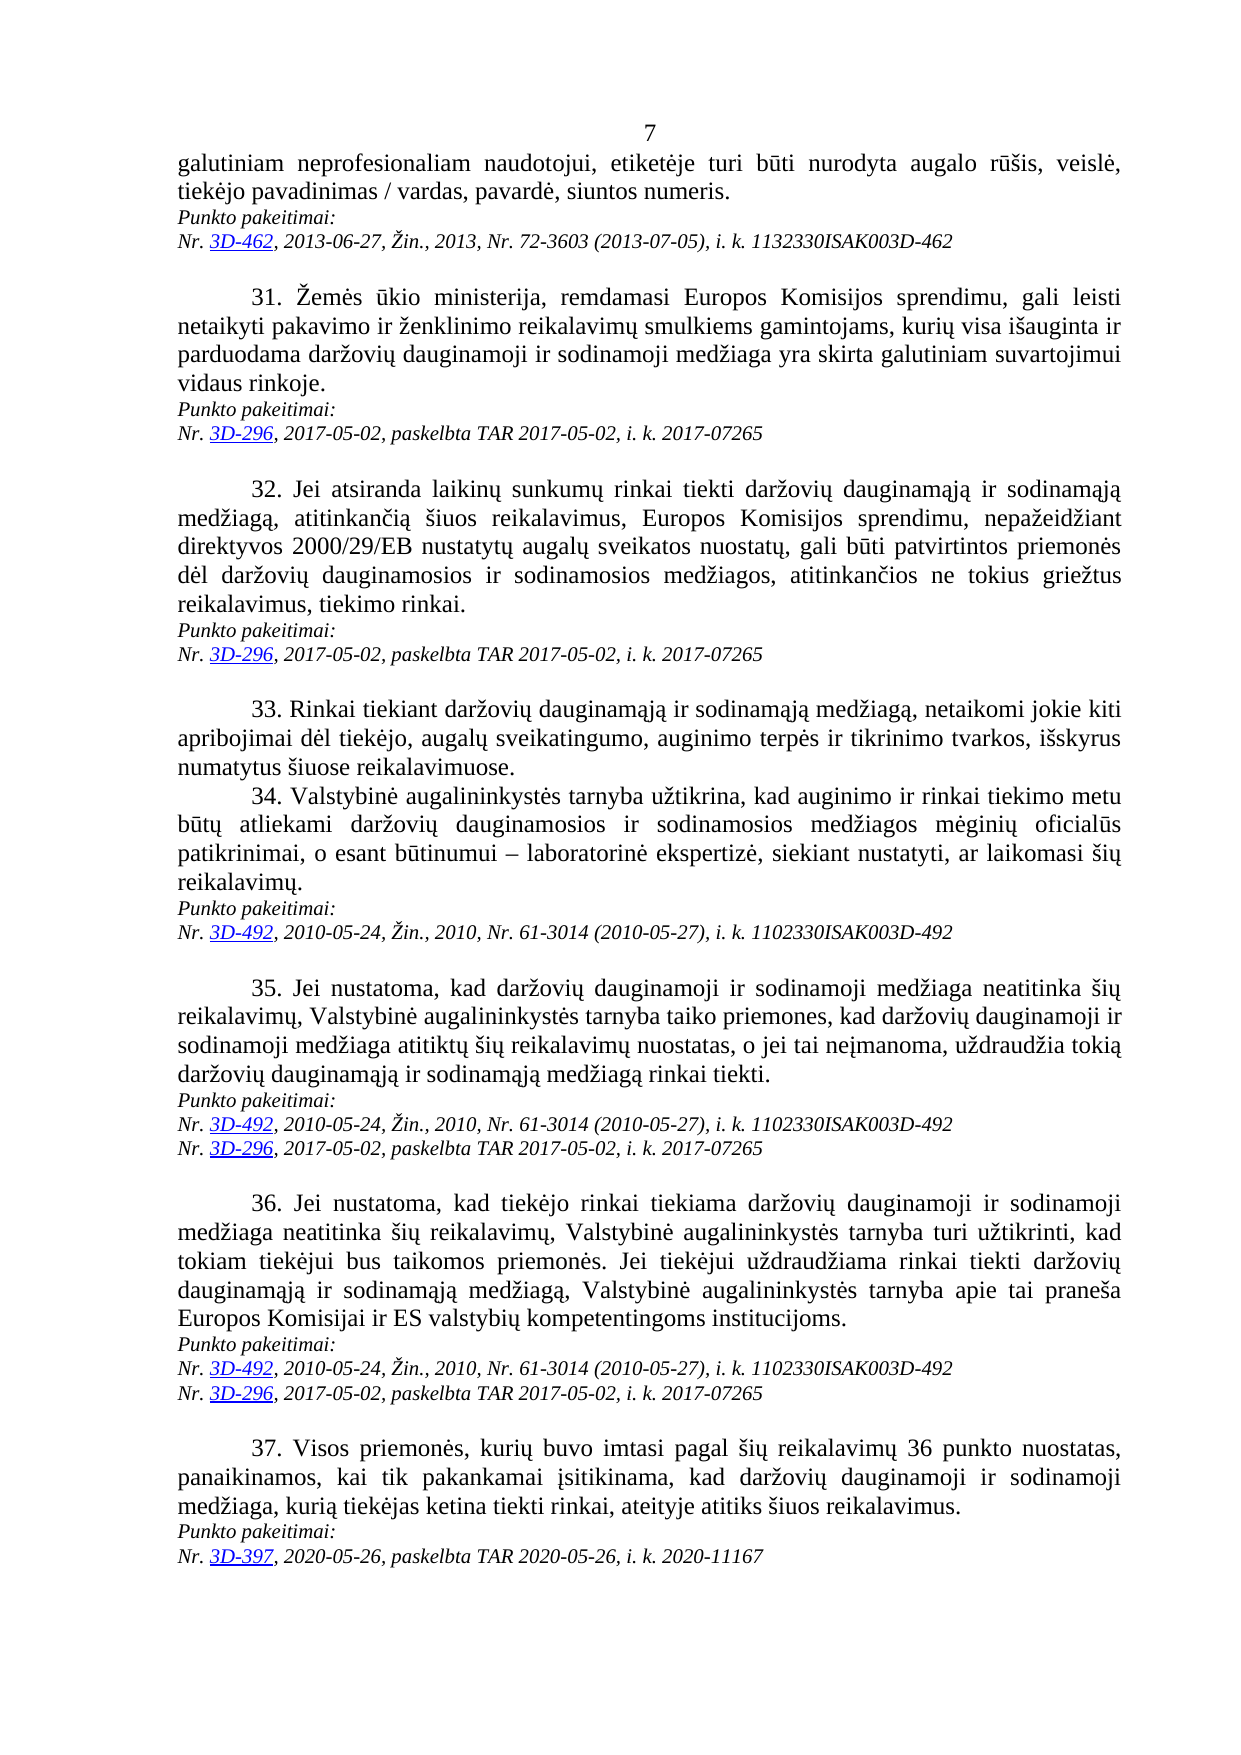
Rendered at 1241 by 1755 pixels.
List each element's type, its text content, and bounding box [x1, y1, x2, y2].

text Nr. 3D-492, 2010-05-24, Žin., 2010, Nr. 61-3014 (2010-05-27), i. k. 1102330ISAK003D-492 [177, 1112, 1122, 1136]
text Nr. 3D-492, 2010-05-24, Žin., 2010, Nr. 61-3014 (2010-05-27), i. k. 1102330ISAK003D-492 [177, 920, 1122, 944]
text 35. Jei nustatoma, kad daržovių dauginamoji ir sodinamoji medžiaga neatitinka šių reikalavimų, Valstybinė augalininkystės tarnyba taiko priemones, kad daržovių dauginamoji ir sodinamoji medžiaga atitiktų šių reikalavimų nuostatas, o jei tai neįmanoma, uždraudžia tokią daržovių dauginamąją ir sodinamąją medžiagą rinkai tiekti. [177, 973, 1122, 1088]
text Punkto pakeitimai: [177, 896, 1122, 920]
text Punkto pakeitimai: [177, 397, 1122, 421]
text 33. Rinkai tiekiant daržovių dauginamąją ir sodinamąją medžiagą, netaikomi jokie kiti apribojimai dėl tiekėjo, augalų sveikatingumo, auginimo terpės ir tikrinimo tvarkos, išskyrus numatytus šiuose reikalavimuose. [177, 694, 1122, 781]
text 36. Jei nustatoma, kad tiekėjo rinkai tiekiama daržovių dauginamoji ir sodinamoji medžiaga neatitinka šių reikalavimų, Valstybinė augalininkystės tarnyba turi užtikrinti, kad tokiam tiekėjui bus taikomos priemonės. Jei tiekėjui uždraudžiama rinkai tiekti daržovių dauginamąją ir sodinamąją medžiagą, Valstybinė augalininkystės tarnyba apie tai praneša Europos Komisijai ir ES valstybių kompetentingoms institucijoms. [177, 1188, 1122, 1332]
text Punkto pakeitimai: [177, 618, 1122, 642]
text Nr. 3D-462, 2013-06-27, Žin., 2013, Nr. 72-3603 (2013-07-05), i. k. 1132330ISAK003D-462 [177, 229, 1122, 253]
text Nr. 3D-397, 2020-05-26, paskelbta TAR 2020-05-26, i. k. 2020-11167 [177, 1543, 1122, 1568]
text 32. Jei atsiranda laikinų sunkumų rinkai tiekti daržovių dauginamąją ir sodinamąją medžiagą, atitinkančią šiuos reikalavimus, Europos Komisijos sprendimu, nepažeidžiant direktyvos 2000/29/EB nustatytų augalų sveikatos nuostatų, gali būti patvirtintos priemonės dėl daržovių dauginamosios ir sodinamosios medžiagos, atitinkančios ne tokius griežtus reikalavimus, tiekimo rinkai. [177, 474, 1122, 618]
text 37. Visos priemonės, kurių buvo imtasi pagal šių reikalavimų 36 punkto nuostatas, panaikinamos, kai tik pakankamai įsitikinama, kad daržovių dauginamoji ir sodinamoji medžiaga, kurią tiekėjas ketina tiekti rinkai, ateityje atitiks šiuos reikalavimus. [177, 1433, 1122, 1519]
text Nr. 3D-296, 2017-05-02, paskelbta TAR 2017-05-02, i. k. 2017-07265 [177, 642, 1122, 666]
text Nr. 3D-296, 2017-05-02, paskelbta TAR 2017-05-02, i. k. 2017-07265 [177, 1136, 1122, 1160]
text Nr. 3D-296, 2017-05-02, paskelbta TAR 2017-05-02, i. k. 2017-07265 [177, 421, 1122, 445]
text galutiniam neprofesionaliam naudotojui, etiketėje turi būti nurodyta augalo rūšis, veislė, tiekėjo pavadinimas / vardas, pavardė, siuntos numeris. [177, 148, 1122, 205]
text Nr. 3D-492, 2010-05-24, Žin., 2010, Nr. 61-3014 (2010-05-27), i. k. 1102330ISAK003D-492 [177, 1356, 1122, 1380]
text Punkto pakeitimai: [177, 1332, 1122, 1356]
text Punkto pakeitimai: [177, 1088, 1122, 1112]
text 31. Žemės ūkio ministerija, remdamasi Europos Komisijos sprendimu, gali leisti netaikyti pakavimo ir ženklinimo reikalavimų smulkiems gamintojams, kurių visa išauginta ir parduodama daržovių dauginamoji ir sodinamoji medžiaga yra skirta galutiniam suvartojimui vidaus rinkoje. [177, 282, 1122, 397]
text Punkto pakeitimai: [177, 205, 1122, 229]
text Punkto pakeitimai: [177, 1519, 1122, 1543]
text 34. Valstybinė augalininkystės tarnyba užtikrina, kad auginimo ir rinkai tiekimo metu būtų atliekami daržovių dauginamosios ir sodinamosios medžiagos mėginių oficialūs patikrinimai, o esant būtinumui – laboratorinė ekspertizė, siekiant nustatyti, ar laikomasi šių reikalavimų. [177, 781, 1122, 896]
text Nr. 3D-296, 2017-05-02, paskelbta TAR 2017-05-02, i. k. 2017-07265 [177, 1380, 1122, 1404]
